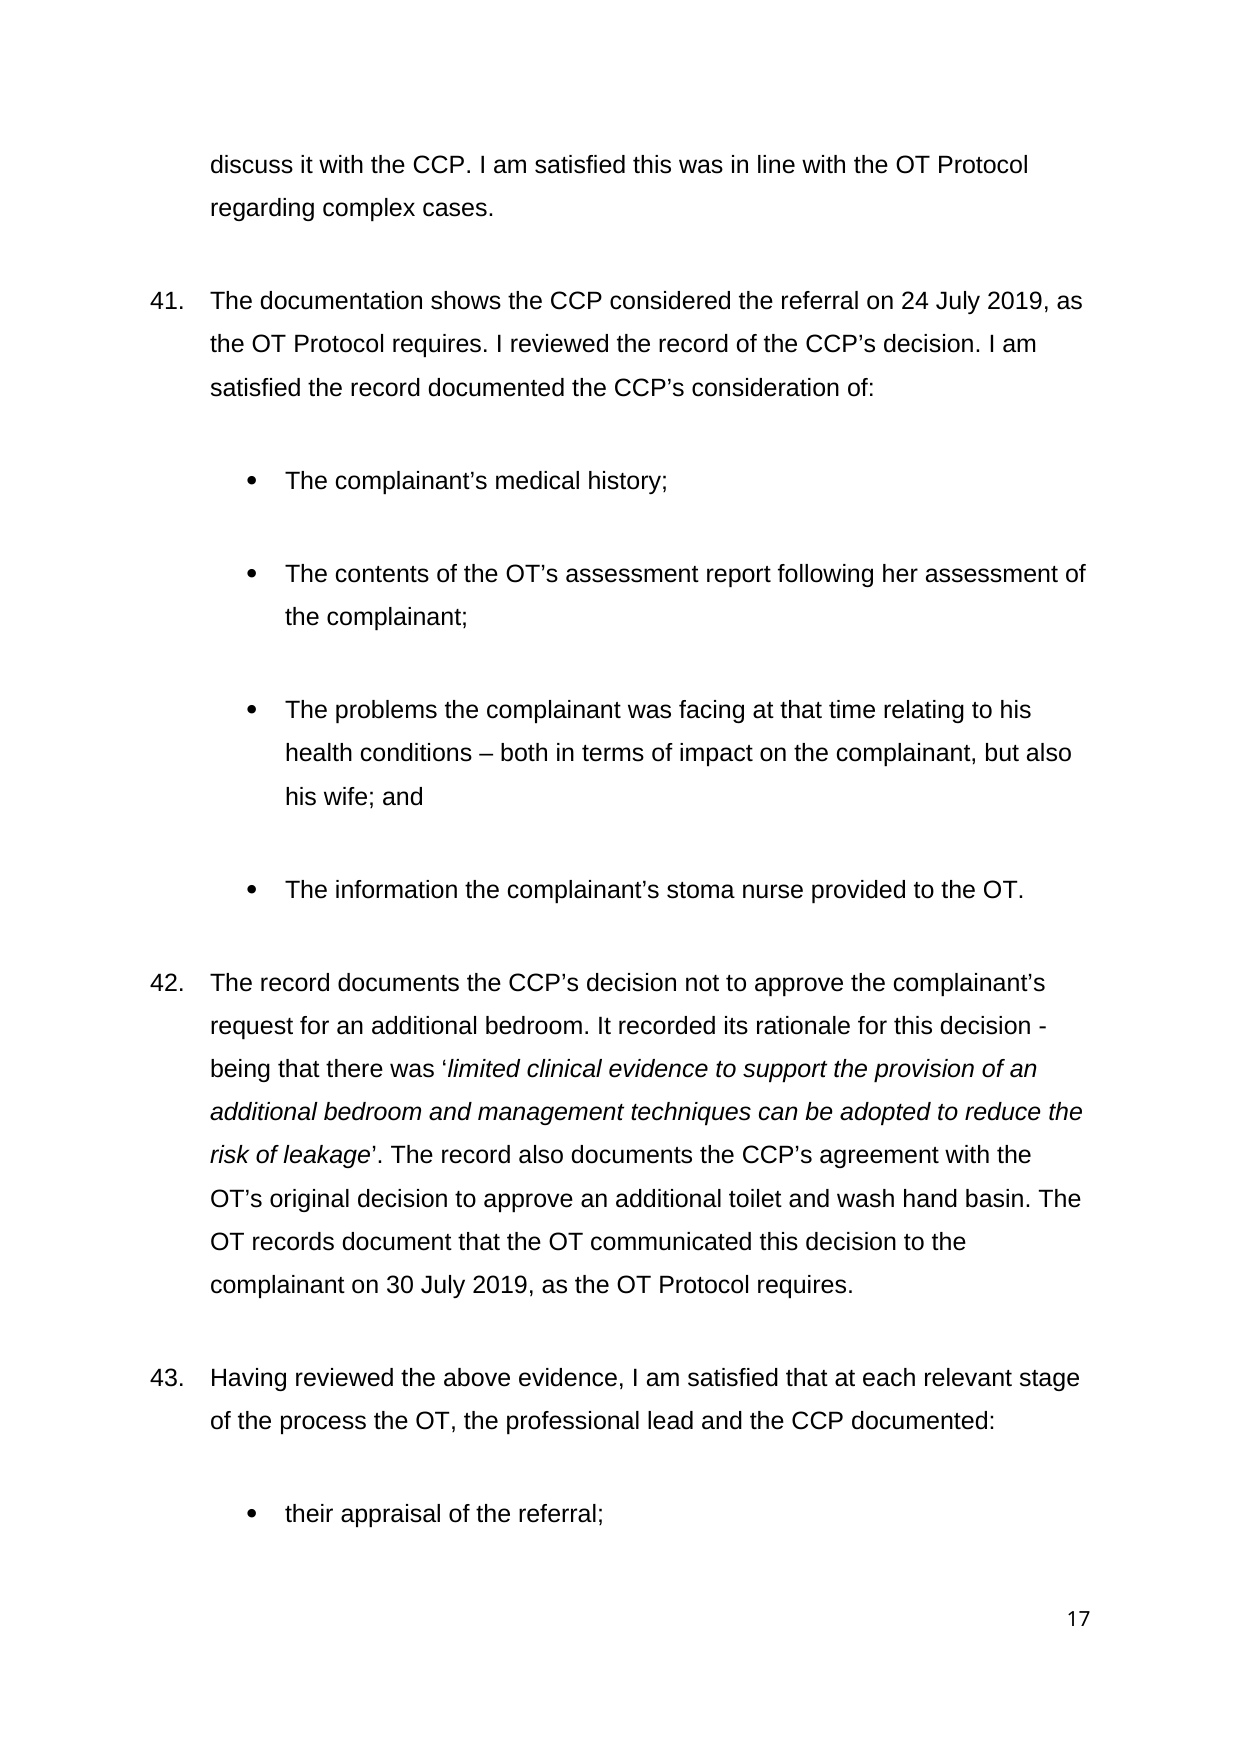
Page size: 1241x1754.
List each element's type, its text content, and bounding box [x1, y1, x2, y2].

list The contents of the OT’s assessment report following her assessment of the complainant; [247, 559, 1090, 631]
list Having reviewed the above evidence, I am satisfied that at each relevant stage of the process the OT, the professional lead and the CCP documented: [150, 1363, 1090, 1435]
list discuss it with the CCP. I am satisfied this was in line with the OT Protocol regarding complex cases. [150, 150, 1090, 222]
list The documentation shows the CCP considered the referral on 24 July 2019, as the OT Protocol requires. I reviewed the record of the CCP’s decision. I am satisfied the record documented the CCP’s consideration of: [150, 286, 1090, 401]
list The complainant’s medical history; [247, 466, 1090, 494]
list The information the complainant’s stoma nurse provided to the OT. [247, 875, 1090, 903]
list The record documents the CCP’s decision not to approve the complainant’s request for an additional bedroom. It recorded its rationale for this decision - being that there was ‘limited clinical evidence to support the provision of an additional bedroom and management techniques can be adopted to reduce the risk of leakage’. The record also documents the CCP’s agreement with the OT’s original decision to approve an additional toilet and wash hand basin. The OT records document that the OT communicated this decision to the complainant on 30 July 2019, as the OT Protocol requires. [150, 968, 1090, 1298]
list their appraisal of the referral; [247, 1499, 1090, 1528]
list The problems the complainant was facing at that time relating to his health conditions – both in terms of impact on the complainant, but also his wife; and [247, 695, 1090, 810]
